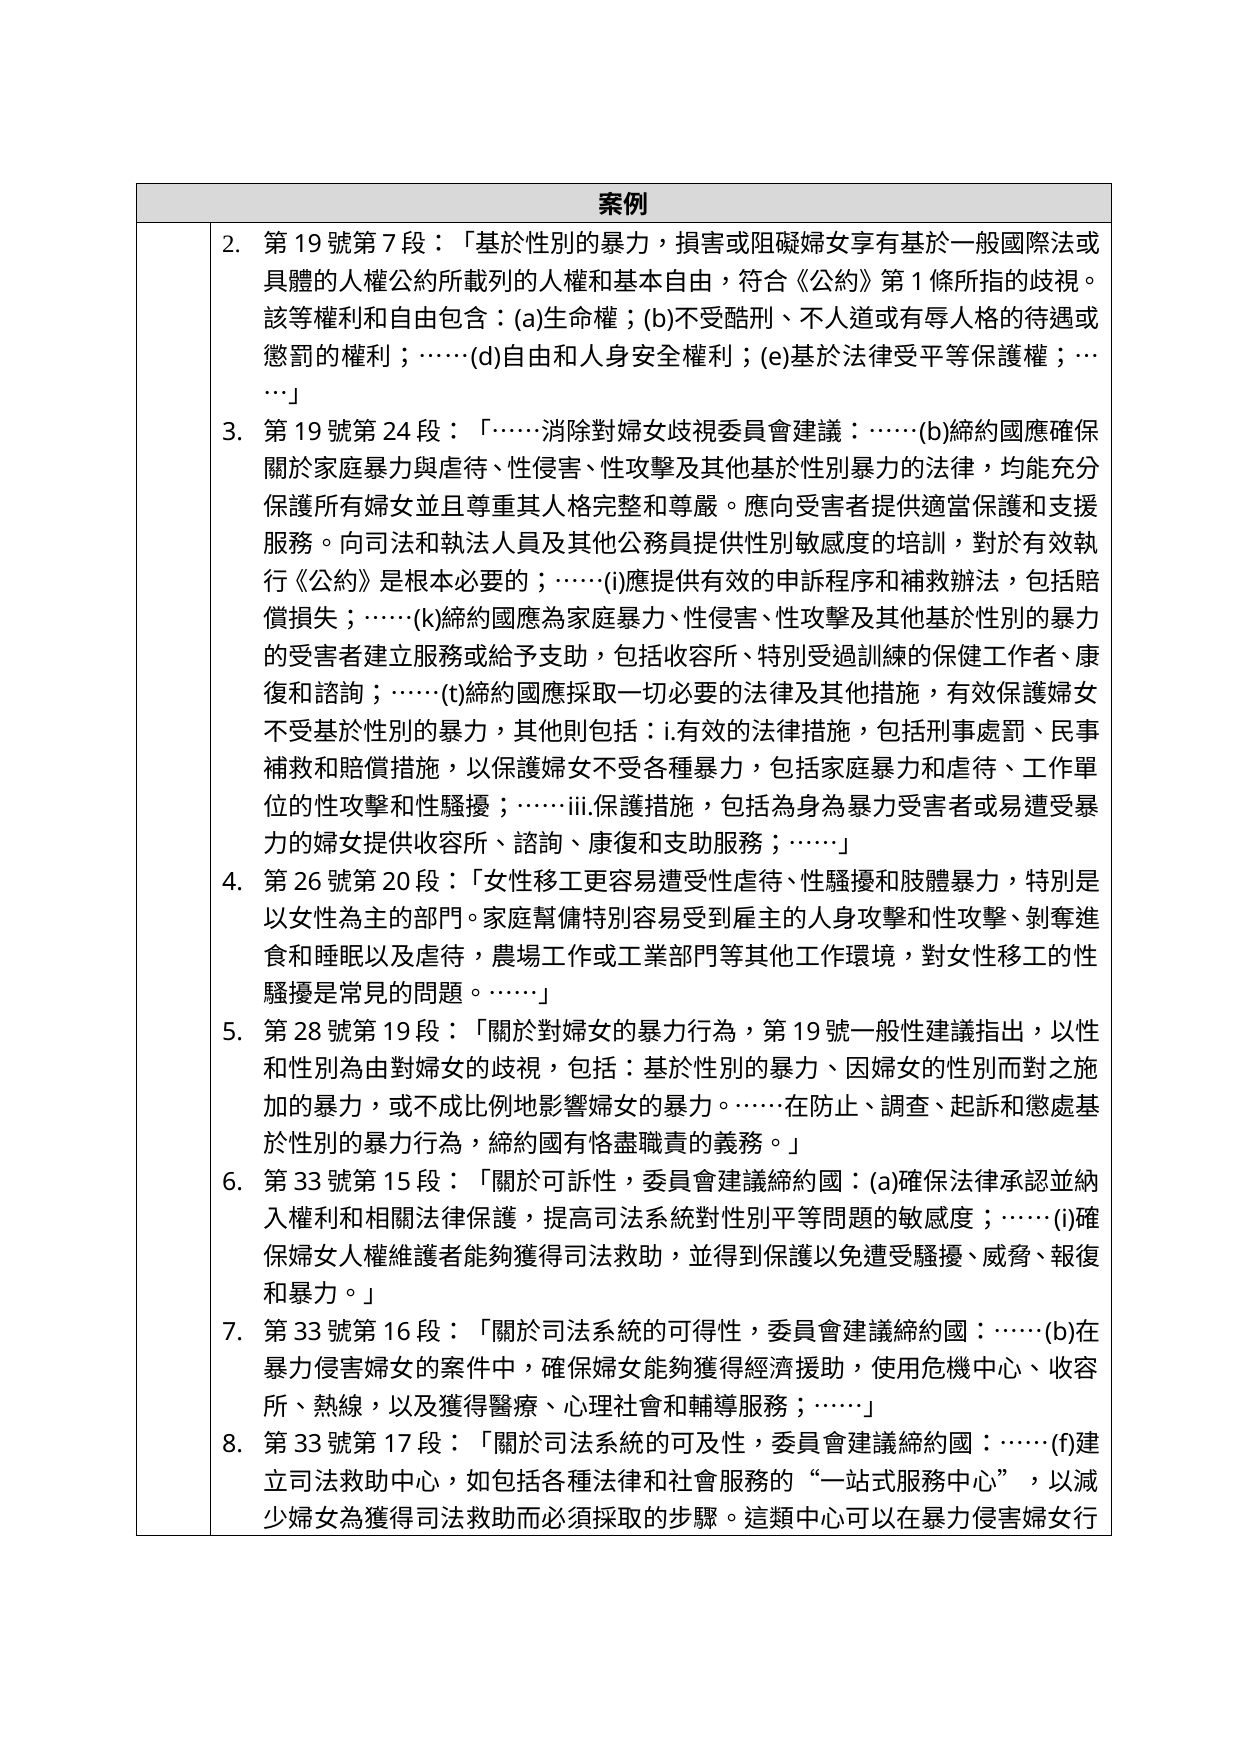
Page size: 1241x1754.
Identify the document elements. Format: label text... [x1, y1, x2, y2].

table_cell [137, 223, 210, 1535]
table_cell CEDAW條文： 第2條：「締約各國譴責對婦女一切形式的歧視，協議立即用一切適當辦法，推行消除對婦女歧視的政策。為此目的，承擔：……（b）採取適當立法和其他措施，包括在適當情況下實行制裁，以禁止對婦女的一切歧視；（c）為婦女確立與男子平等權利的法律保護，通過各國的主管法庭及其他公共機構，保證切實保護婦女不受任何歧視；（d）不採取任何歧視婦女的行為或做法，並保證政府當局和公共機構的行動都不違背這項義務；（e）採取一切適當措施，消除任何個人、組織或企業對婦女的歧視；（f）採取一切適當措施，包括制定法律，以修改或廢除構成對婦女歧視的現行法律、規章、習俗和慣例；……」 一般性建議： 第19號第6段：「《公約》第1條界定對婦女的歧視。歧視的定義包括基於性別的暴力，即針對其為女性而施加暴力或不成比例地影響女性。包括身體、心理或性的傷害、痛苦、施加威脅、壓制和剝奪其他行動自由。基於性別的暴力可能違犯《公約》的具體條款，不論這些條款是否明文提到暴力。」 第19號第7段：「基於性別的暴力，損害或阻礙婦女享有基於一般國際法或具體的人權公約所載列的人權和基本自由，符合《公約》第1條所指的歧視。該等權利和自由包含：(a)生命權；(b)不受酷刑、不人道或有辱人格的待遇或懲罰的權利；……(d)自由和人身安全權利；(e)基於法律受平等保護權；……」 第19號第24段：「……消除對婦女歧視委員會建議：……(b)締約國應確保關於家庭暴力與虐待、性侵害、性攻擊及其他基於性別暴力的法律，均能充分保護所有婦女並且尊重其人格完整和尊嚴。應向受害者提供適當保護和支援服務。向司法和執法人員及其他公務員提供性別敏感度的培訓，對於有效執行《公約》是根本必要的；……(i)應提供有效的申訴程序和補救辦法，包括賠償損失；……(k)締約國應為家庭暴力、性侵害、性攻擊及其他基於性別的暴力的受害者建立服務或給予支助，包括收容所、特別受過訓練的保健工作者、康復和諮詢；……(t)締約國應採取一切必要的法律及其他措施，有效保護婦女不受基於性別的暴力，其他則包括：i.有效的法律措施，包括刑事處罰、民事補救和賠償措施，以保護婦女不受各種暴力，包括家庭暴力和虐待、工作單位的性攻擊和性騷擾；……iii.保護措施，包括為身為暴力受害者或易遭受暴力的婦女提供收容所、諮詢、康復和支助服務；……」 第26號第20段：「女性移工更容易遭受性虐待、性騷擾和肢體暴力，特別是以女性為主的部門。家庭幫傭特別容易受到雇主的人身攻擊和性攻擊、剝奪進食和睡眠以及虐待，農場工作或工業部門等其他工作環境，對女性移工的性騷擾是常見的問題。……」 第28號第19段：「關於對婦女的暴力行為，第19號一般性建議指出，以性和性別為由對婦女的歧視，包括：基於性別的暴力、因婦女的性別而對之施加的暴力，或不成比例地影響婦女的暴力。……在防止、調查、起訴和懲處基於性別的暴力行為，締約國有恪盡職責的義務。」 第33號第15段：「關於可訴性，委員會建議締約國：(a)確保法律承認並納入權利和相關法律保護，提高司法系統對性別平等問題的敏感度；……(i)確保婦女人權維護者能夠獲得司法救助，並得到保護以免遭受騷擾、威脅、報復和暴力。」 第33號第16段：「關於司法系統的可得性，委員會建議締約國：……(b)在暴力侵害婦女的案件中，確保婦女能夠獲得經濟援助，使用危機中心、收容所、熱線，以及獲得醫療、心理社會和輔導服務；……」 第33號第17段：「關於司法系統的可及性，委員會建議締約國：……(f)建立司法救助中心，如包括各種法律和社會服務的“一站式服務中心”，以減少婦女為獲得司法救助而必須採取的步驟。這類中心可以在暴力侵害婦女行為、家庭問題、醫療衛生、社會保障、就業、財產和移民等領域為婦女提供法律諮詢和援助、提起法律程式和協調支助服務。所有婦女，包括貧困婦女和/或農村和偏遠地區婦女必須能夠利用這些中心；……」 第33號第51段：「委員會建議締約國：……(g)採用保密和性別敏感的方式，以避免在任何法律程式中，包括在問訊、取證和其他相關調查程式中使婦女蒙羞，包括二次傷害暴力受害人；(h)審查證據規則及其實施，特別是在暴力侵害婦女案件中實施規則的情況，並採取措施，適當考慮到在刑事訴訟中受害人和被告人的公平審判權，確保舉證要求不致造成諸多限制、缺乏靈活性或受到性別陳規定型觀念影響；(i)改進本國刑事司法機關應對家庭暴力的能力，包括對緊急求援電話進行錄音，拍攝破壞財物和暴力跡象的圖片證據及考慮醫生和社會工作者的報告；即使沒有目擊證人，這些報告也可以顯示出暴力對受害人身心健康和社會福祉造成的嚴重影響；(j)採取措施保證婦女在申請保護令時不受不當延誤，並保證及時公正地審訊所有觸犯刑法的性別歧視案件，包括涉及暴力的案件；(k)為員警和醫務人員制定收集和保全暴力侵害婦女案件的法醫證據的程式，並培訓足夠的員警和法務、法醫人員進行周密的刑事調查；……」 第33號第58段：「委員會建議締約國：(a)告知婦女其使用調解、和解、仲裁和合作解決爭端辦法的權利；(b)保證替代性爭端解決程式不限制婦女在任何法律領域尋求司法或其他補救措施，並且不會導致進一步侵犯其權利；(c)確保在任何情況下不得將暴力侵害婦女案件，包括家庭暴力案件，移送任何替代性爭端解決程式處理。」 第35號第29段：「委員會建議締約國實施下列立法措施：(a)確保將構成對婦女身體、性或心理完整權侵犯的所有領域的一切形式基於性別的暴力侵害婦女行為定為刑事罪，並從速引入或加強與罪行嚴重程度相當的法律制裁以及民事補救措施；(b)確保所有法律制度，包括多元法律制度保護遭受基於性別的暴力侵害的婦女受害人/倖存者，並確保她們可根據第33號一般性建議規定的指導獲得司法救助和有效補救；……(e)確保將包括強姦在內的性侵犯定為侵犯人身安全及身體、性和心理完整權的犯罪，並確保對包括婚內強姦和熟人強姦或約會強姦等性犯罪的界定以缺少自願同意為基礎並將脅迫情形考慮在內。任何時效，只要存在，應優先照顧受害人/倖存者的利益，並考慮阻礙其向主管機關或當局報告其所受侵害的情形。」 第35號第30段：「委員會建議締約國實施下列預防措施：……(b)(二)制定提高認識的方案，提高對基於性別的暴力侵害婦女行為不可接受且有害無利觀點的認識，提供禁止性暴力侵害的可用法律管道，並鼓勵旁觀者報告此類暴力並加以干預；化解遭受此類暴力行為的受害人/倖存者所蒙受的恥辱；以及瓦解普遍持有的歸咎受害人的信條，即女性應為其自身安全以及所遭受的暴力承擔責任。這些方案應針對社會各階層的婦女和男子；包括地方一級在內的參與預防和防範的教育、保健、社會服務和執法人員以及其他專業人員和機構；傳統和宗教領袖；以及犯下任何形式的基於性別的暴力的施害者，以避免累犯；……(d)(一)鼓勵制定或加強線上或社交媒體組織等媒體組織的自律機制，旨在消除與婦女和男子或特定婦女群體有關的性別陳規定型觀念，解決利用它們的服務和平臺實施的基於性別的暴力侵犯婦女的行為；……(f)鼓勵通過利用獎勵和企業責任示範及其他機制讓企業和跨國公司等私人部門參與進來，努力消除一切形式的基於性別的暴力侵害婦女行為，並加強其為此種暴力行為的行動範圍承擔的責任，這有必要使用涉及在工作場所發生的或影響工作婦女的一切形式的基於性別的暴力侵害婦女的議定書和程式，包括有效、可獲取的內部申訴程式，對它們的使用不應排除訴諸執法當局，且應涉及受害人/倖存者在工作場所的應享權利。」 第35號第31段：「委員會建議締約國實施下列保護措施：(a)通過和執行有效的措施，在提起法律訴訟前後及過程中保護並協助投訴基於性別的暴力的婦女起訴者及為此作證的證人，包括：(一)按照第33號一般性建議保護其隱私和安全，包括利用對性別敏感的法庭程式和措施，銘記受害人/倖存者、證人和被告的正當程式權；(二)在無需受害人/倖存者提起法律訴訟的情況下提供適當、可獲取的保護機制，以防範進一步暴力或潛在暴力，包括為身心障礙受害人消除交流障礙。這方面的機制應當包括由一系列有效措施構成的即時風險評估和保護，以及在適當時下達並監測驅逐、防範、限制或緊急禁止被指控施害者的命令，包括對違法行為予以適當制裁。保護措施應避免向婦女受害人/倖存者強加不必要的經濟、官僚主義或個人負擔。施害者或被指控施害者在訴訟程式中及訴訟之後的權利或權利主張，包括在財產、隱私、兒童監護、獲得機會、聯絡和探訪方面的權利或權利主張應由婦女和兒童享有的生命及身體、性和心理完整的人權決定，並受兒童最高利益的原則指導；(三)確保婦女受害人/倖存者及其家庭成員無償獲得經濟援助，或低價獲得高品質的法律援助，醫療、社會心理和諮詢服務，教育，可負擔得起的住房、土地、兒童保育、培訓和就業機會。保健服務應針對創傷提供，並包括及時和全面的心理、性和生殖健康服務，包括緊急避孕和愛滋病毒的接觸後防禦。締約國應提供專業化的婦女支助服務，例如，提供全天候的免費救助熱線，足夠數量的安全、配備齊全的危機、支助和轉診中心，並視需要為婦女及其子女和其他家庭成員提供適當住所；(四)為居住在寄宿式護理院、庇護營和剝奪自由場所等公共機構的婦女提供與基於性別的暴力有關的保護和支助措施；(五)建立並實施適當的多部門轉介機制，確保此類行為的倖存者有效獲得全面的服務，確保非政府婦女組織充分參與並與之開展合作；(b)確保關乎受害人/倖存者的所有法律程式、保護和支援措施以及服務尊重並加強她們的自主性。締約國應將它們提供給所有婦女，特別是那些受交叉形式的歧視影響的婦女，考慮其子女及其他受撫養人的具體需求，使之可在全國範圍內獲取，且不論居民身份如何、或能力如何，或提供給願意配合對被指控的施害者提起法律訴訟的人。締約國還應尊重不駁回原則；……」 第35號第32段：「委員會建議締約國採取下列有關起訴和懲罰基於性別的暴力侵害婦女行為的措施：(a)確保受害人可有效訴諸法院和法庭，相關當局對基於性別的暴力侵害婦女行為的所有案件做出有效應對，包括適用刑事法，並視情況以公平、公正、及時、高效的方式正式起訴被控施害者，並施以適當懲罰。不應將費用或法院收費強加給受害人/倖存者；(b)確保不對基於性別的暴力侵害婦女行為強制適用非訴訟糾紛解決程式，包括調解與和解。這些程式應僅在專業小組在以往的評價中確保征得受害人自願、知情的同意且無跡象表明對受害人/倖存者或其家庭成員造成進一步風險時使用，並且在使用時應予以嚴格規範。這些程式應增強受害人/倖存者的權能，並由經過專門訓練瞭解並適當干預基於性別的暴力侵害婦女行為的案件的專家提供，確保充分保護婦女和兒童的權利，並以不帶成見或不再使婦女受害的方式進行干預。非訴訟糾紛解決程式不應妨礙婦女訴諸正式司法。」 第35號第33段：「委員會建議締約國在賠償方面實施以下措施：(a)為遭受基於性別的暴力侵害婦女行為的受害人/倖存者提供有效賠償。按照第28號一般性建議、第30號一般性建議和第33號一般性建議，這些補償應包括不同的措施，例如金錢補償，提供法律、社會和保健服務，包括有助於全面康復的性、生殖和心理健康服務，以及抵償和保證不再發生。這樣的補救措施應適足、從速歸責、全面、與所受傷害嚴重程度相稱；(b)設立賠償專項基金，或將撥款納入現有基金的預算中，包括納入過渡司法機制下，用以賠償遭受基於性別的暴力侵害婦女行為的受害人。締約國應執行不妨礙受害人/倖存者尋求司法補救的行政性賠償權利的計畫，制定轉型式賠償方案，幫助解決導致或極大推動侵犯行為的歧視根源或不利處境，同時考慮到個人、制度和架構各方面。應優先考慮受害人/倖存者的能動性、願望、決定、安全、尊嚴和完整性。」 第36號第69段：「委員會建議締約國採取以下措施，遏制對女童和婦女進行與教育機構和學校教育相關的暴力行為，從而保護她們獲得尊重和尊嚴的權利：(a)頒佈和實施適當的法律、政策和程式，以禁止和消除在教育機構內和周圍對女童和婦女的暴力行為，包括語言和精神虐待、盯梢騷擾、性騷擾和性暴力、身體暴力和剝削；……(c)確保在學校受到暴力影響的婦女和女童能有效訴諸司法和獲得補救；(d)處理暴力侵害女童和婦女的案件，具體途徑包括保密和獨立的報告機制、有效的調查、適當情況下提起刑事訴訟、對施害者給予恰當的處罰以及為受害者和倖存者提供服務；(e)確保所有女童和婦女在教育機構遭受暴力侵害的案件被舉報和記錄，在聘用學校工作人員之前調查其犯罪記錄，並制定和實施適用於所有學校工作人員和學生的行為守則；(f)通過若干國家行動計畫解決與學校有關的暴力侵害女童行為，包括學校的準則，並在早期干預戰略方面對教師和學生進行強制培訓，以解決對女童的性騷擾和暴力；(g)指定一個預防和調查教育機構中暴力事件的政府機制，並提供充足的公共資金，以解決這一問題；(h)為遭受暴力侵害的女童提供支助服務，包括諮詢、醫療、愛滋病毒/愛滋病資訊和藥物；……」 [211, 223, 1111, 1535]
table_header 案例 [137, 184, 1111, 222]
